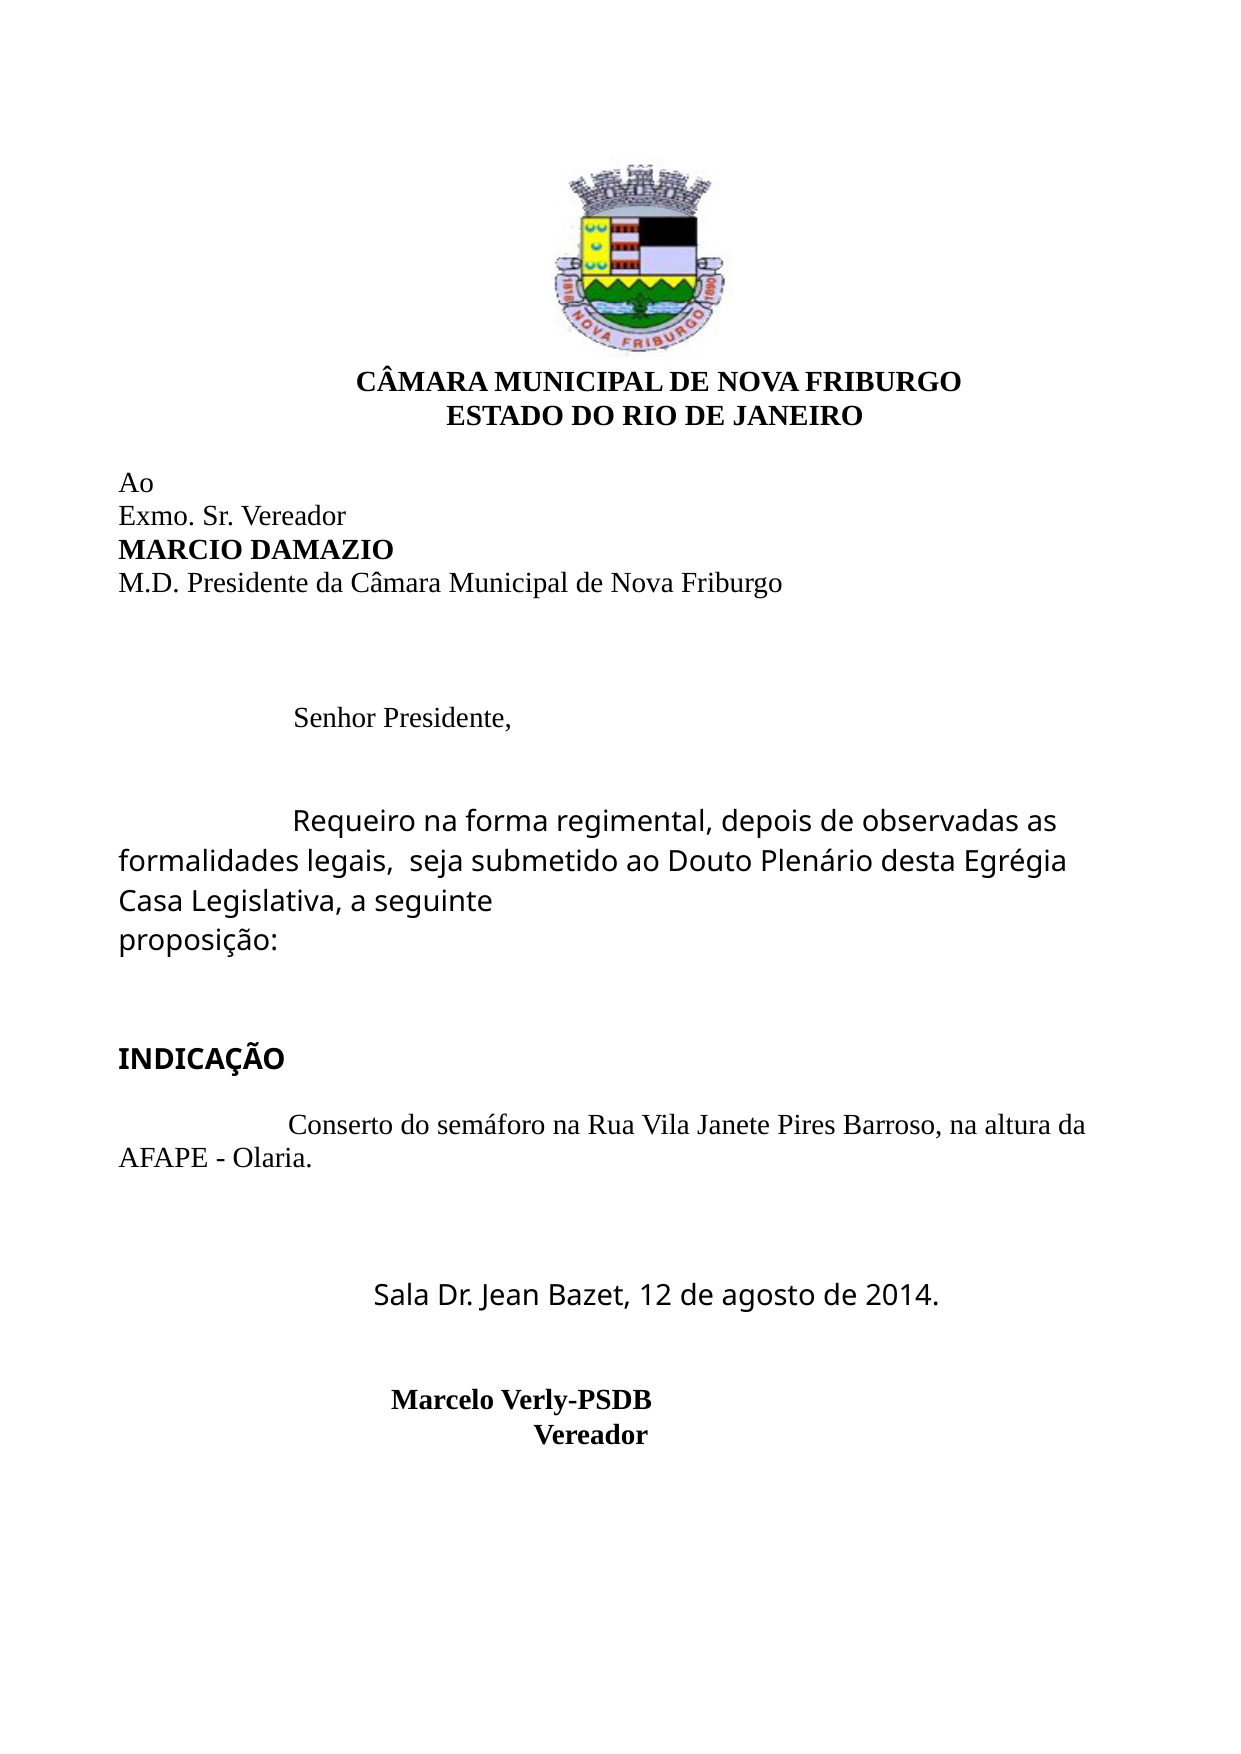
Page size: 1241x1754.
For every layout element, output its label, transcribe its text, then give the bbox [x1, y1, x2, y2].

text Exmo. Sr. Vereador [118, 498, 1122, 532]
text Conserto do semáforo na Rua Vila Janete Pires Barroso, na altura da AFAPE - Olaria. [118, 1107, 1122, 1174]
text proposição: [118, 919, 1122, 959]
text ESTADO DO RIO DE JANEIRO [118, 398, 1122, 431]
text CÂMARA MUNICIPAL DE NOVA FRIBURGO [118, 118, 1122, 398]
text M.D. Presidente da Câmara Municipal de Nova Friburgo [118, 566, 1122, 599]
text Vereador [118, 1417, 1122, 1451]
text Ao [118, 465, 1122, 498]
text Marcelo Verly-PSDB [118, 1382, 1122, 1417]
text Senhor Presidente, [118, 700, 1122, 733]
text Sala Dr. Jean Bazet, 12 de agosto de 2014. [118, 1275, 1122, 1314]
text MARCIO DAMAZIO [118, 532, 1122, 566]
text Requeiro na forma regimental, depois de observadas as formalidades legais, seja submetido ao Douto Plenário desta Egrégia Casa Legislativa, a seguinte [118, 800, 1122, 919]
text INDICAÇÃO [118, 1038, 1122, 1078]
